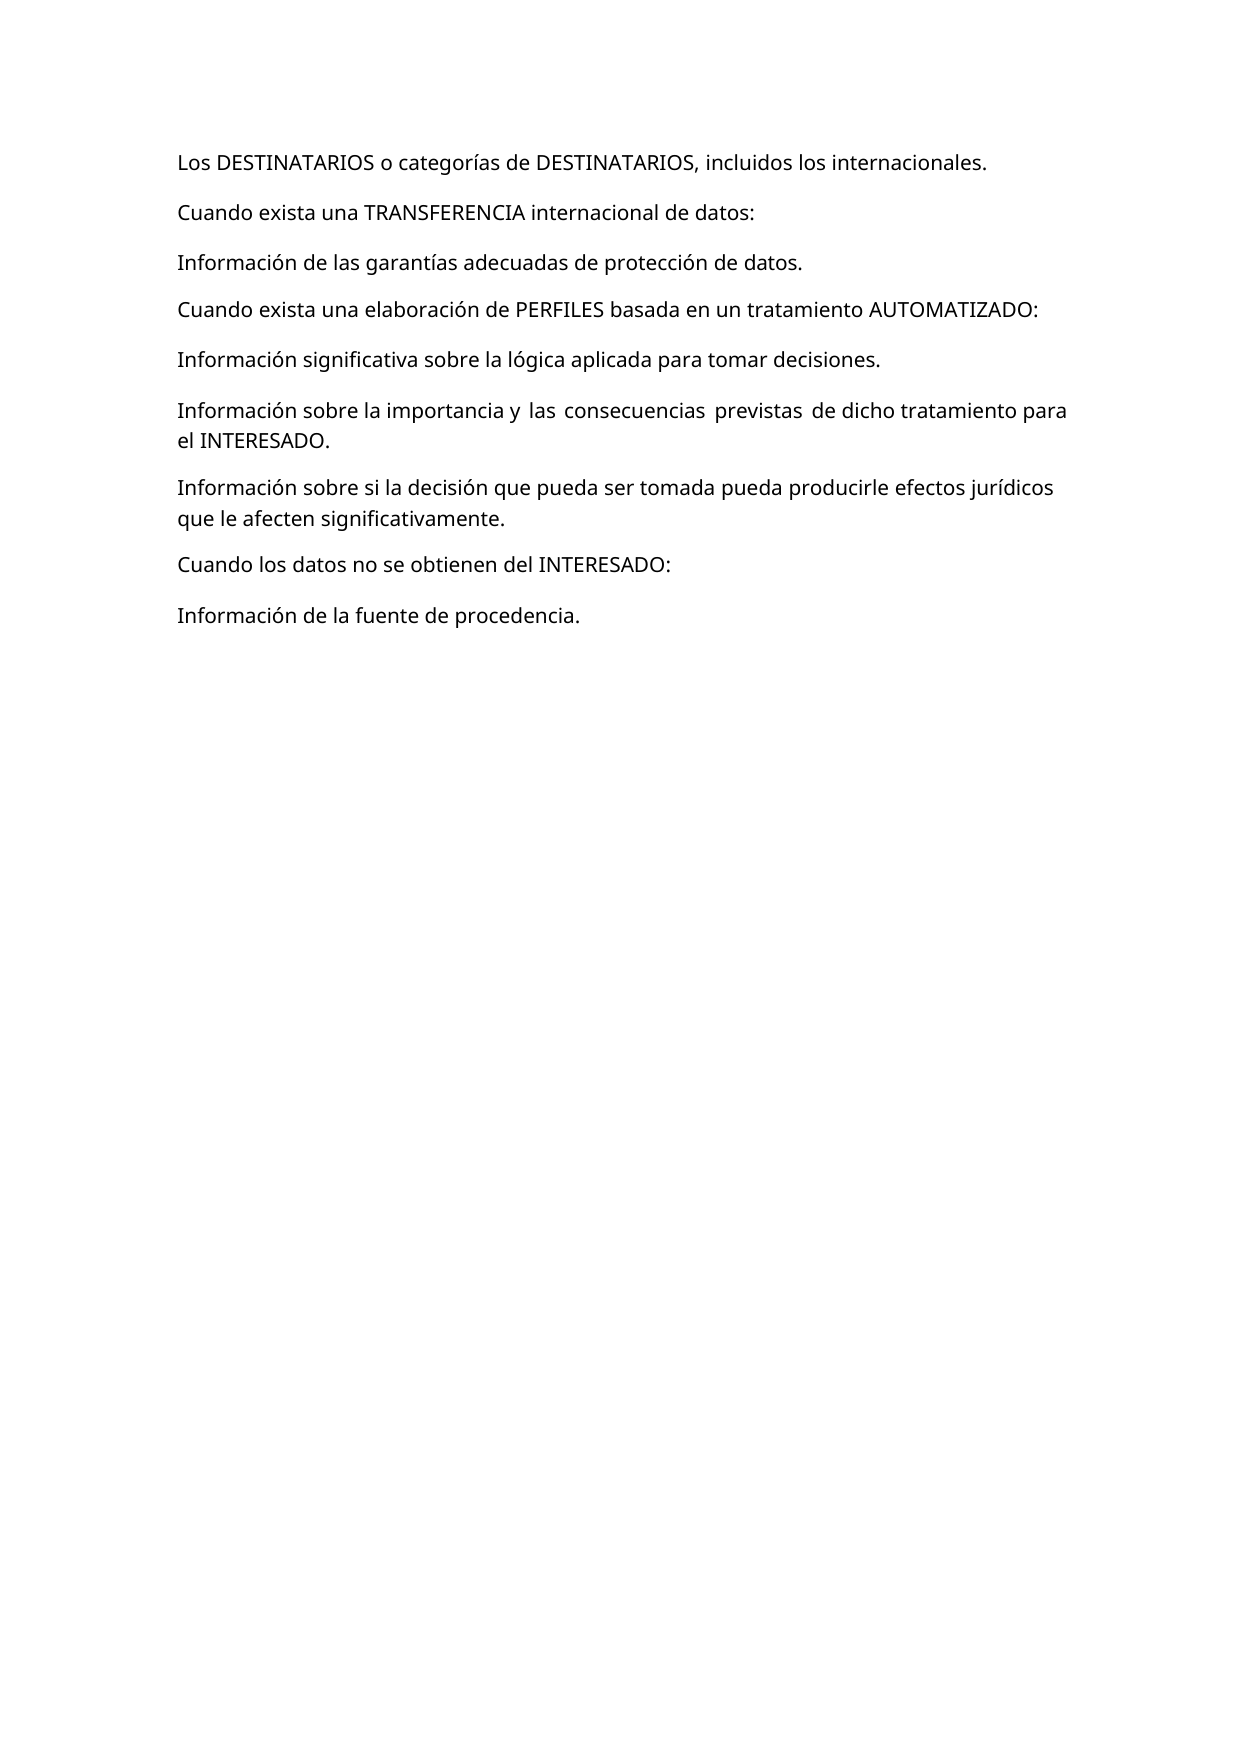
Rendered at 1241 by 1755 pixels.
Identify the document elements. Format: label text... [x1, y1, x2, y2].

text Los DESTINATARIOS o categorías de DESTINATARIOS, incluidos los internacionales. Cuando exista una TRANSFERENCIA internacional de datos: [177, 148, 1027, 226]
text Información sobre la importancia y las consecuencias previstas de dicho tratamiento para el INTERESADO. [177, 396, 1078, 454]
text Información de las garantías adecuadas de protección de datos. [177, 248, 1078, 277]
text Información sobre si la decisión que pueda ser tomada pueda producirle efectos jurídicos que le afecten significativamente. [177, 473, 1078, 532]
text Cuando exista una elaboración de PERFILES basada en un tratamiento AUTOMATIZADO: Información significativa sobre la lógica aplicada para tomar decisiones. [177, 295, 1078, 374]
text Cuando los datos no se obtienen del INTERESADO: Información de la fuente de procedencia. [177, 550, 755, 629]
